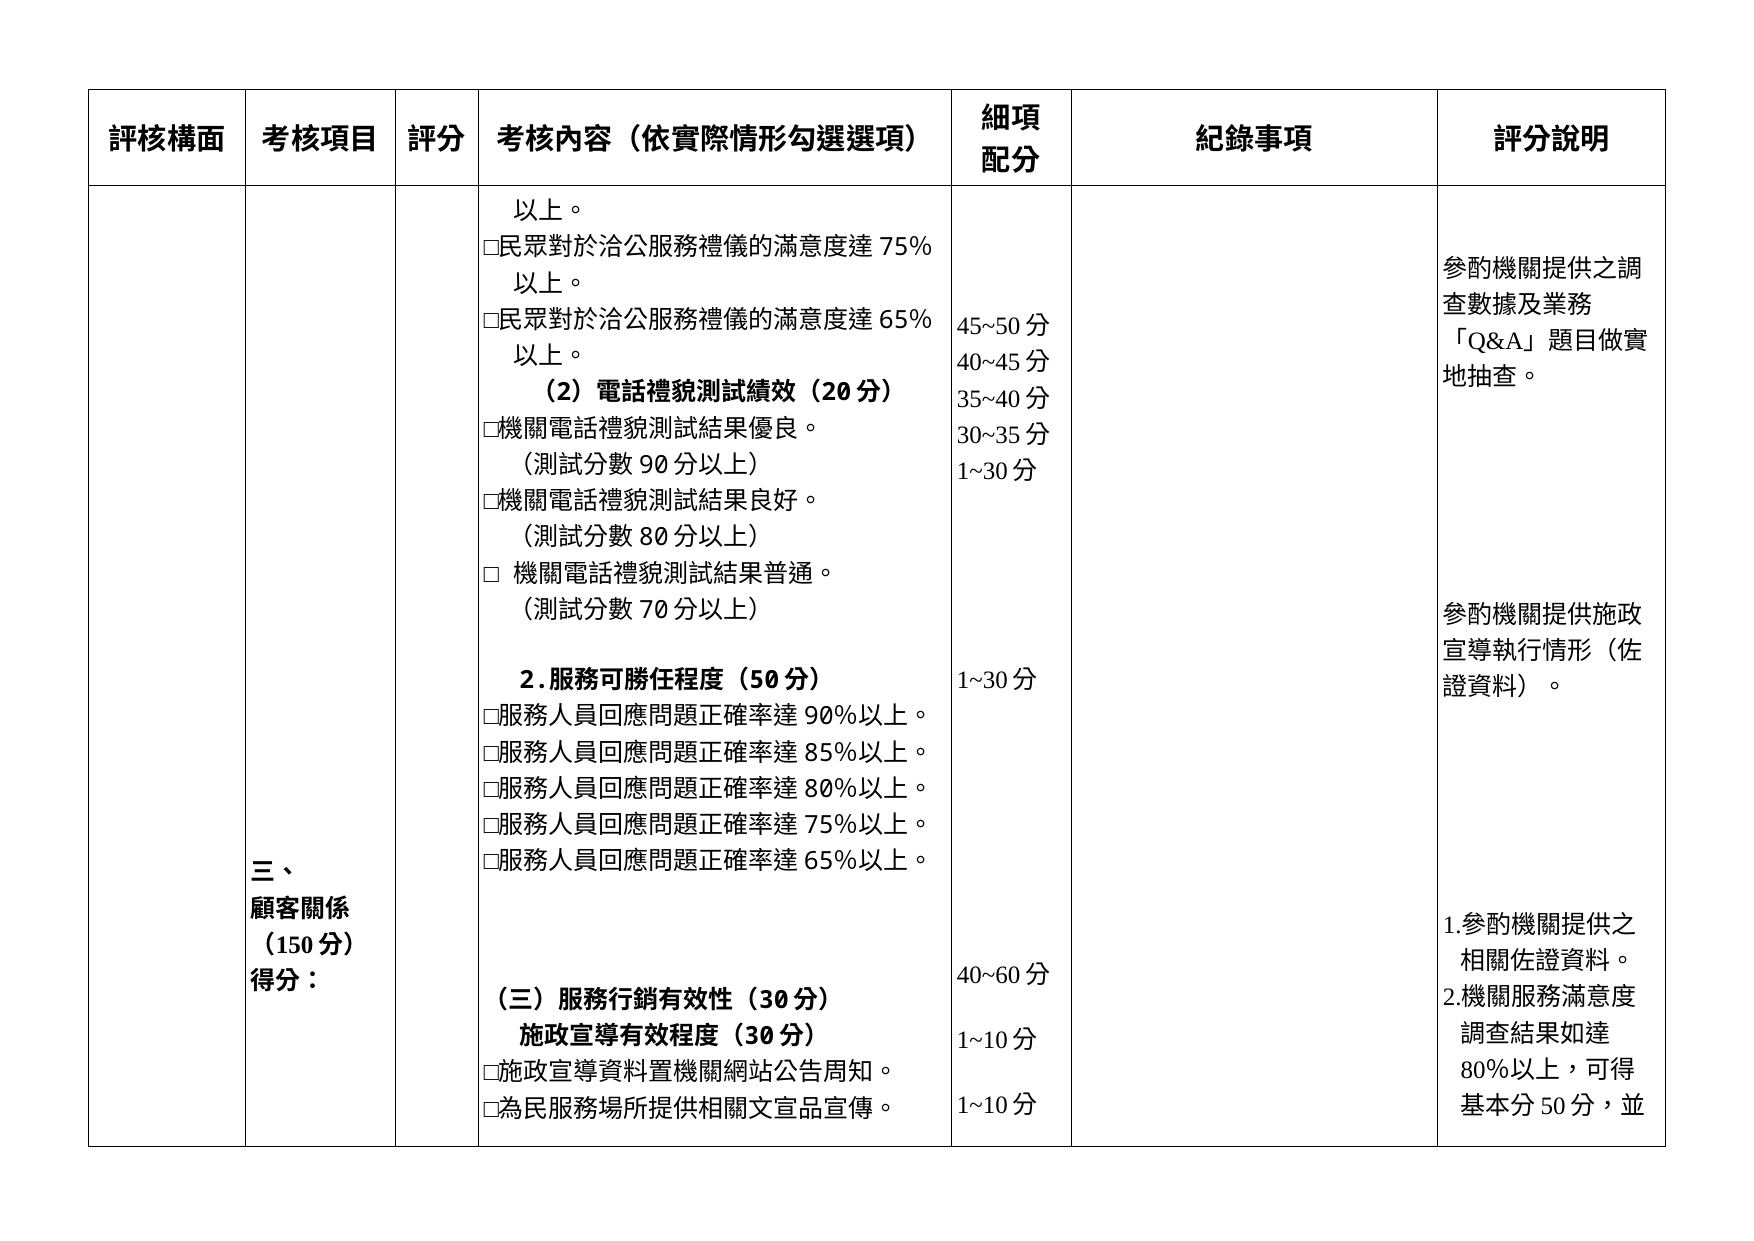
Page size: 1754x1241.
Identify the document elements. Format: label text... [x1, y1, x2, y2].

table_cell 以上。 □民眾對於洽公服務禮儀的滿意度達75％以上。 □民眾對於洽公服務禮儀的滿意度達65％以上。 （2）電話禮貌測試績效（20分） □機關電話禮貌測試結果優良。 （測試分數90分以上） □機關電話禮貌測試結果良好。 （測試分數80分以上） □ 機關電話禮貌測試結果普通。 （測試分數70分以上） 2.服務可勝任程度（50分） □服務人員回應問題正確率達90％以上。 □服務人員回應問題正確率達85％以上。 □服務人員回應問題正確率達80％以上。 □服務人員回應問題正確率達75％以上。 □服務人員回應問題正確率達65％以上。 （三）服務行銷有效性（30分） 施政宣導有效程度（30分） □施政宣導資料置機關網站公告周知。 □為民服務場所提供相關文宣品宣傳。 [479, 186, 951, 1146]
table_header 評分 [396, 90, 478, 185]
table_cell [1072, 186, 1437, 1146]
table_cell 45~50分 40~45分 35~40分 30~35分 1~30分 1~30分 40~60分 1~10分 1~10分 [952, 186, 1071, 1146]
table_cell [89, 186, 245, 1146]
table_header 評核構面 [89, 90, 245, 185]
table_header 考核內容（依實際情形勾選選項） [479, 90, 951, 185]
table_header 考核項目 [246, 90, 395, 185]
table_cell 參酌機關提供之調查數據及業務「Q&A」題目做實地抽查。 參酌機關提供施政宣導執行情形（佐證資料）。 1.參酌機關提供之相關佐證資料。 2.機關服務滿意度調查結果如達80％以上，可得基本分50分，並 [1438, 186, 1665, 1146]
table_header 紀錄事項 [1072, 90, 1437, 185]
table_cell 三、 顧客關係（150分） 得分： [246, 186, 395, 1146]
table_header 評分說明 [1438, 90, 1665, 185]
table_header 細項 配分 [952, 90, 1071, 185]
table_cell [396, 186, 478, 1146]
